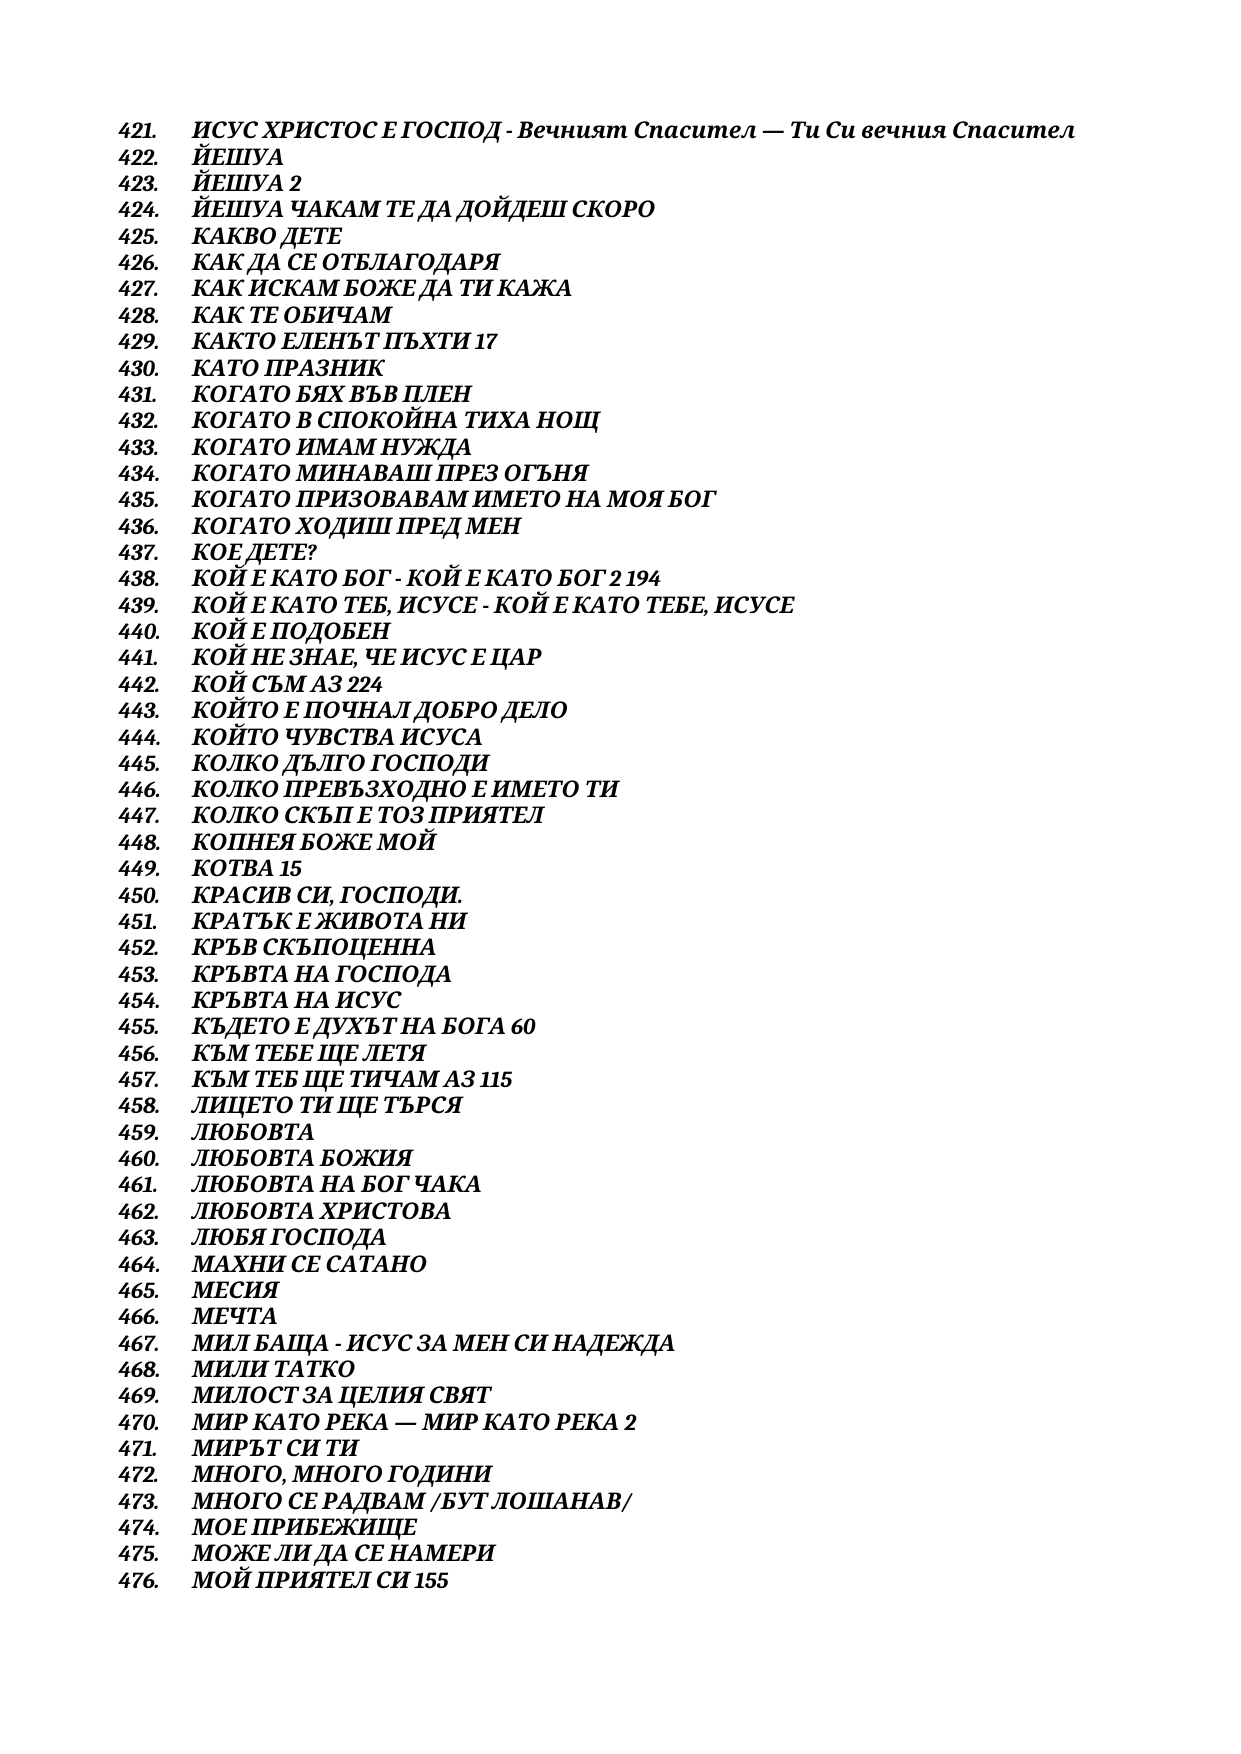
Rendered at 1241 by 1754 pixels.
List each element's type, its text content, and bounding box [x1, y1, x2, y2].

subtitle КОЙ Е КАТО ТЕБ, ИСУСЕ - КОЙ Е КАТО ТЕБЕ, ИСУСЕ [118, 592, 1122, 619]
subtitle КОГАТО В СПОКОЙНА ТИХА НОЩ [118, 408, 1122, 434]
subtitle ЛЮБОВТА [118, 1119, 1122, 1146]
subtitle ИСУС ХРИСТОС Е ГОСПОД - Вечният Спасител — Ти Си вечния Спасител [118, 118, 1122, 144]
subtitle КОЙ НЕ ЗНАЕ, ЧЕ ИСУС Е ЦАР [118, 645, 1122, 672]
subtitle КОЛКО СКЪП Е ТОЗ ПРИЯТЕЛ [118, 803, 1122, 830]
subtitle КРЪВ СКЪПОЦЕННА [118, 935, 1122, 961]
subtitle МЕЧТА [118, 1304, 1122, 1330]
subtitle ЛЮБЯ ГОСПОДА [118, 1225, 1122, 1251]
subtitle МОЕ ПРИБЕЖИЩЕ [118, 1515, 1122, 1541]
subtitle МИЛОСТ ЗА ЦЕЛИЯ СВЯТ [118, 1383, 1122, 1409]
subtitle КОПНЕЯ БОЖЕ МОЙ [118, 830, 1122, 856]
subtitle МАХНИ СЕ САТАНО [118, 1251, 1122, 1278]
subtitle ЛЮБОВТА НА БОГ ЧАКА [118, 1172, 1122, 1199]
subtitle КАКВО ДЕТЕ [118, 223, 1122, 250]
subtitle КАТО ПРАЗНИК [118, 355, 1122, 382]
subtitle КОЙ Е КАТО БОГ - КОЙ Е КАТО БОГ 2 194 [118, 566, 1122, 592]
subtitle КЪДЕТО Е ДУХЪТ НА БОГА 60 [118, 1014, 1122, 1041]
subtitle ЙЕШУА ЧАКАМ ТЕ ДА ДОЙДЕШ СКОРО [118, 197, 1122, 223]
subtitle ЙЕШУА 2 [118, 171, 1122, 197]
subtitle КЪМ ТЕБЕ ЩЕ ЛЕТЯ [118, 1041, 1122, 1067]
subtitle КОЛКО ПРЕВЪЗХОДНО Е ИМЕТО ТИ [118, 777, 1122, 803]
subtitle МЕСИЯ [118, 1278, 1122, 1304]
subtitle КОГАТО МИНАВАШ ПРЕЗ ОГЪНЯ [118, 461, 1122, 487]
subtitle КАК ДА СЕ ОТБЛАГОДАРЯ [118, 250, 1122, 276]
subtitle КАК ТЕ ОБИЧАМ [118, 303, 1122, 329]
subtitle КРЪВТА НА ИСУС [118, 988, 1122, 1014]
subtitle МИРЪТ СИ ТИ [118, 1436, 1122, 1462]
subtitle КАК ИСКАМ БОЖЕ ДА ТИ КАЖА [118, 276, 1122, 303]
subtitle КОЙ СЪМ АЗ 224 [118, 672, 1122, 698]
subtitle КОЛКО ДЪЛГО ГОСПОДИ [118, 751, 1122, 777]
subtitle КОГАТО ИМАМ НУЖДА [118, 434, 1122, 461]
subtitle МИР КАТО РЕКА — МИР КАТО РЕКА 2 [118, 1409, 1122, 1436]
subtitle МИЛИ ТАТКО [118, 1357, 1122, 1383]
subtitle МИЛ БАЩА - ИСУС ЗА МЕН СИ НАДЕЖДА [118, 1330, 1122, 1357]
subtitle ЛЮБОВТА ХРИСТОВА [118, 1199, 1122, 1225]
subtitle МОЙ ПРИЯТЕЛ СИ 155 [118, 1568, 1122, 1594]
subtitle МОЖЕ ЛИ ДА СЕ НАМЕРИ [118, 1541, 1122, 1568]
subtitle КРЪВТА НА ГОСПОДА [118, 961, 1122, 988]
subtitle КОГАТО БЯХ ВЪВ ПЛЕН [118, 382, 1122, 408]
subtitle КОТВА 15 [118, 856, 1122, 882]
subtitle КАКТО ЕЛЕНЪТ ПЪХТИ 17 [118, 329, 1122, 355]
subtitle КОЕ ДЕТЕ? [118, 540, 1122, 566]
subtitle МНОГО, МНОГО ГОДИНИ [118, 1462, 1122, 1488]
subtitle КОЙТО Е ПОЧНАЛ ДОБРО ДЕЛО [118, 698, 1122, 724]
subtitle КОГАТО ХОДИШ ПРЕД МЕН [118, 513, 1122, 540]
subtitle КОЙ Е ПОДОБЕН [118, 619, 1122, 645]
subtitle КРАСИВ СИ, ГОСПОДИ. [118, 882, 1122, 909]
subtitle КОГАТО ПРИЗОВАВАМ ИМЕТО НА МОЯ БОГ [118, 487, 1122, 513]
subtitle ЛЮБОВТА БОЖИЯ [118, 1146, 1122, 1172]
subtitle ЛИЦЕТО ТИ ЩЕ ТЪРСЯ [118, 1093, 1122, 1119]
subtitle КОЙТО ЧУВСТВА ИСУСА [118, 724, 1122, 751]
subtitle КЪМ ТЕБ ЩЕ ТИЧАМ АЗ 115 [118, 1067, 1122, 1093]
subtitle ЙЕШУА [118, 144, 1122, 171]
subtitle КРАТЪК Е ЖИВОТА НИ [118, 909, 1122, 935]
subtitle МНОГО СЕ РАДВАМ /БУТ ЛОШАНАВ/ [118, 1488, 1122, 1515]
